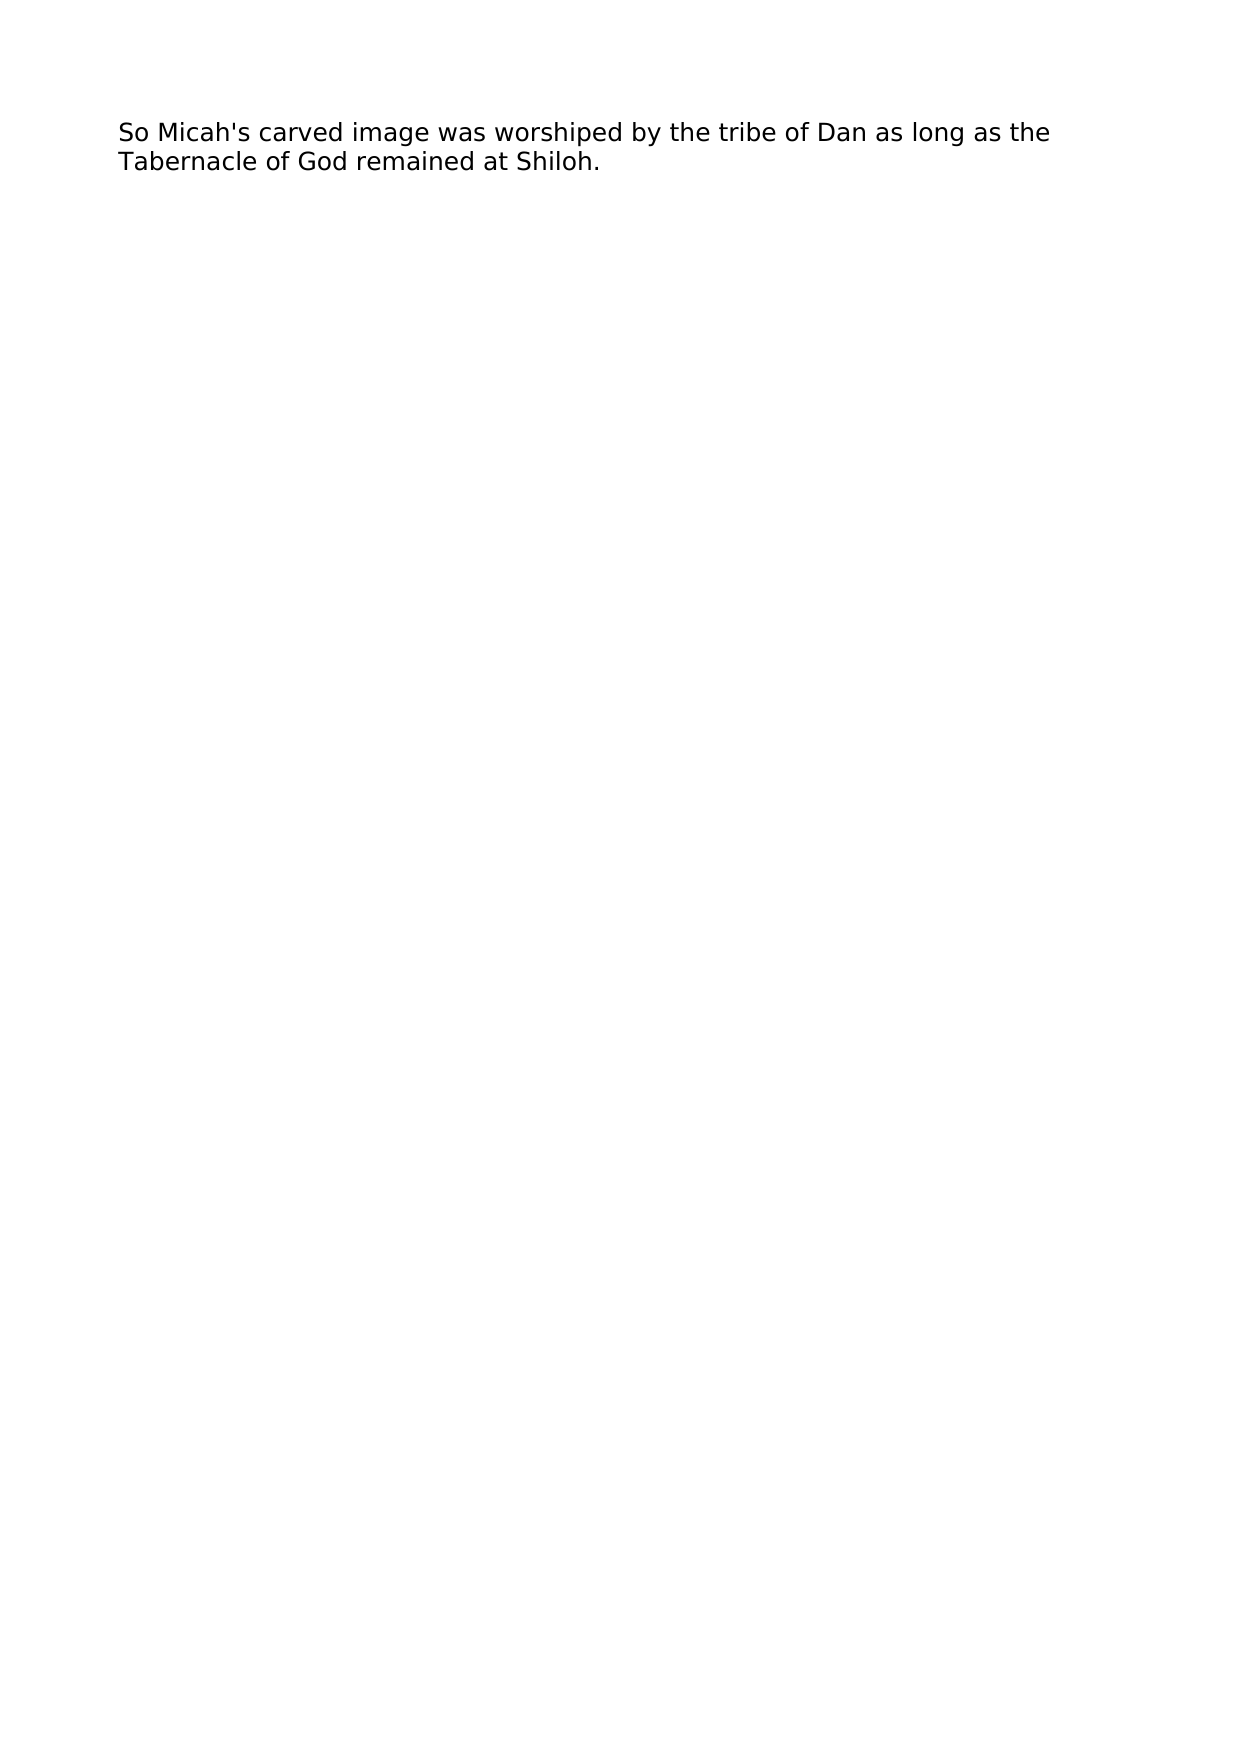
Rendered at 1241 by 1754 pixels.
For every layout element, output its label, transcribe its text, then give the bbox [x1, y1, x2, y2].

text So Micah's carved image was worshiped by the tribe of Dan as long as the Tabernacle of God remained at Shiloh. [118, 118, 1122, 176]
